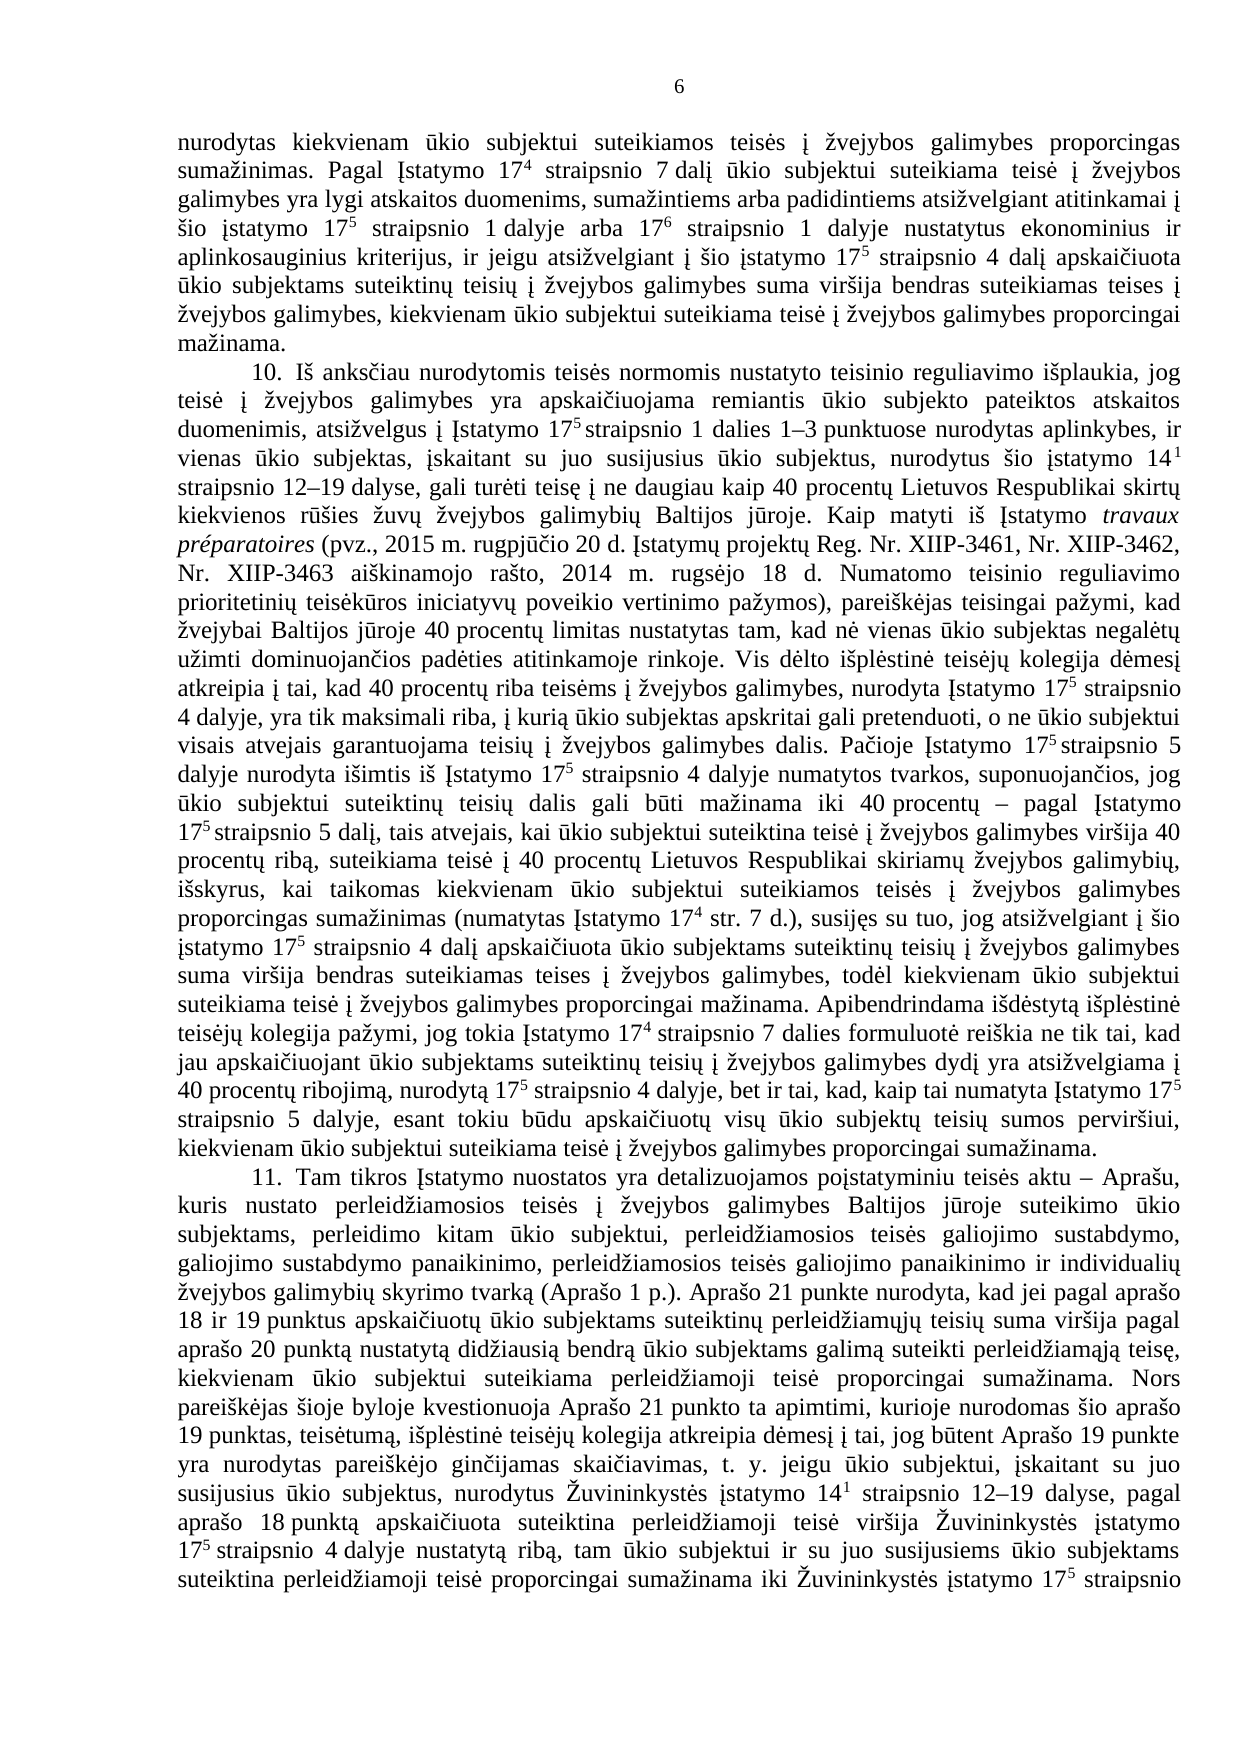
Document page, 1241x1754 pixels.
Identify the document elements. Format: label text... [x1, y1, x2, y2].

text 10. Iš anksčiau nurodytomis teisės normomis nustatyto teisinio reguliavimo išplaukia, jog teisė į žvejybos galimybes yra apskaičiuojama remiantis ūkio subjekto pateiktos atskaitos duomenimis, atsižvelgus į Įstatymo 175 straipsnio 1 dalies 1–3 punktuose nurodytas aplinkybes, ir vienas ūkio subjektas, įskaitant su juo susijusius ūkio subjektus, nurodytus šio įstatymo 141 straipsnio 12–19 dalyse, gali turėti teisę į ne daugiau kaip 40 procentų Lietuvos Respublikai skirtų kiekvienos rūšies žuvų žvejybos galimybių Baltijos jūroje. Kaip matyti iš Įstatymo travaux préparatoires (pvz., 2015 m. rugpjūčio 20 d. Įstatymų projektų Reg. Nr. XIIP-3461, Nr. XIIP-3462, Nr. XIIP-3463 aiškinamojo rašto, 2014 m. rugsėjo 18 d. Numatomo teisinio reguliavimo prioritetinių teisėkūros iniciatyvų poveikio vertinimo pažymos), pareiškėjas teisingai pažymi, kad žvejybai Baltijos jūroje 40 procentų limitas nustatytas tam, kad nė vienas ūkio subjektas negalėtų užimti dominuojančios padėties atitinkamoje rinkoje. Vis dėlto išplėstinė teisėjų kolegija dėmesį atkreipia į tai, kad 40 procentų riba teisėms į žvejybos galimybes, nurodyta Įstatymo 175 straipsnio 4 dalyje, yra tik maksimali riba, į kurią ūkio subjektas apskritai gali pretenduoti, o ne ūkio subjektui visais atvejais garantuojama teisių į žvejybos galimybes dalis. Pačioje Įstatymo 175 straipsnio 5 dalyje nurodyta išimtis iš Įstatymo 175 straipsnio 4 dalyje numatytos tvarkos, suponuojančios, jog ūkio subjektui suteiktinų teisių dalis gali būti mažinama iki 40 procentų – pagal Įstatymo 175 straipsnio 5 dalį, tais atvejais, kai ūkio subjektui suteiktina teisė į žvejybos galimybes viršija 40 procentų ribą, suteikiama teisė į 40 procentų Lietuvos Respublikai skiriamų žvejybos galimybių, išskyrus, kai taikomas kiekvienam ūkio subjektui suteikiamos teisės į žvejybos galimybes proporcingas sumažinimas (numatytas Įstatymo 174 str. 7 d.), susijęs su tuo, jog atsižvelgiant į šio įstatymo 175 straipsnio 4 dalį apskaičiuota ūkio subjektams suteiktinų teisių į žvejybos galimybes suma viršija bendras suteikiamas teises į žvejybos galimybes, todėl kiekvienam ūkio subjektui suteikiama teisė į žvejybos galimybes proporcingai mažinama. Apibendrindama išdėstytą išplėstinė teisėjų kolegija pažymi, jog tokia Įstatymo 174 straipsnio 7 dalies formuluotė reiškia ne tik tai, kad jau apskaičiuojant ūkio subjektams suteiktinų teisių į žvejybos galimybes dydį yra atsižvelgiama į 40 procentų ribojimą, nurodytą 175 straipsnio 4 dalyje, bet ir tai, kad, kaip tai numatyta Įstatymo 175 straipsnio 5 dalyje, esant tokiu būdu apskaičiuotų visų ūkio subjektų teisių sumos perviršiui, kiekvienam ūkio subjektui suteikiama teisė į žvejybos galimybes proporcingai sumažinama. [177, 357, 1181, 1162]
text nurodytas kiekvienam ūkio subjektui suteikiamos teisės į žvejybos galimybes proporcingas sumažinimas. Pagal Įstatymo 174 straipsnio 7 dalį ūkio subjektui suteikiama teisė į žvejybos galimybes yra lygi atskaitos duomenims, sumažintiems arba padidintiems atsižvelgiant atitinkamai į šio įstatymo 175 straipsnio 1 dalyje arba 176 straipsnio 1 dalyje nustatytus ekonominius ir aplinkosauginius kriterijus, ir jeigu atsižvelgiant į šio įstatymo 175 straipsnio 4 dalį apskaičiuota ūkio subjektams suteiktinų teisių į žvejybos galimybes suma viršija bendras suteikiamas teises į žvejybos galimybes, kiekvienam ūkio subjektui suteikiama teisė į žvejybos galimybes proporcingai mažinama. [177, 127, 1181, 357]
text 11. Tam tikros Įstatymo nuostatos yra detalizuojamos poįstatyminiu teisės aktu – Aprašu, kuris nustato perleidžiamosios teisės į žvejybos galimybes Baltijos jūroje suteikimo ūkio subjektams, perleidimo kitam ūkio subjektui, perleidžiamosios teisės galiojimo sustabdymo, galiojimo sustabdymo panaikinimo, perleidžiamosios teisės galiojimo panaikinimo ir individualių žvejybos galimybių skyrimo tvarką (Aprašo 1 p.). Aprašo 21 punkte nurodyta, kad jei pagal aprašo 18 ir 19 punktus apskaičiuotų ūkio subjektams suteiktinų perleidžiamųjų teisių suma viršija pagal aprašo 20 punktą nustatytą didžiausią bendrą ūkio subjektams galimą suteikti perleidžiamąją teisę, kiekvienam ūkio subjektui suteikiama perleidžiamoji teisė proporcingai sumažinama. Nors pareiškėjas šioje byloje kvestionuoja Aprašo 21 punkto ta apimtimi, kurioje nurodomas šio aprašo 19 punktas, teisėtumą, išplėstinė teisėjų kolegija atkreipia dėmesį į tai, jog būtent Aprašo 19 punkte yra nurodytas pareiškėjo ginčijamas skaičiavimas, t. y. jeigu ūkio subjektui, įskaitant su juo susijusius ūkio subjektus, nurodytus Žuvininkystės įstatymo 141 straipsnio 12–19 dalyse, pagal aprašo 18 punktą apskaičiuota suteiktina perleidžiamoji teisė viršija Žuvininkystės įstatymo 175 straipsnio 4 dalyje nustatytą ribą, tam ūkio subjektui ir su juo susijusiems ūkio subjektams suteiktina perleidžiamoji teisė proporcingai sumažinama iki Žuvininkystės įstatymo 175 straipsnio [177, 1162, 1181, 1593]
